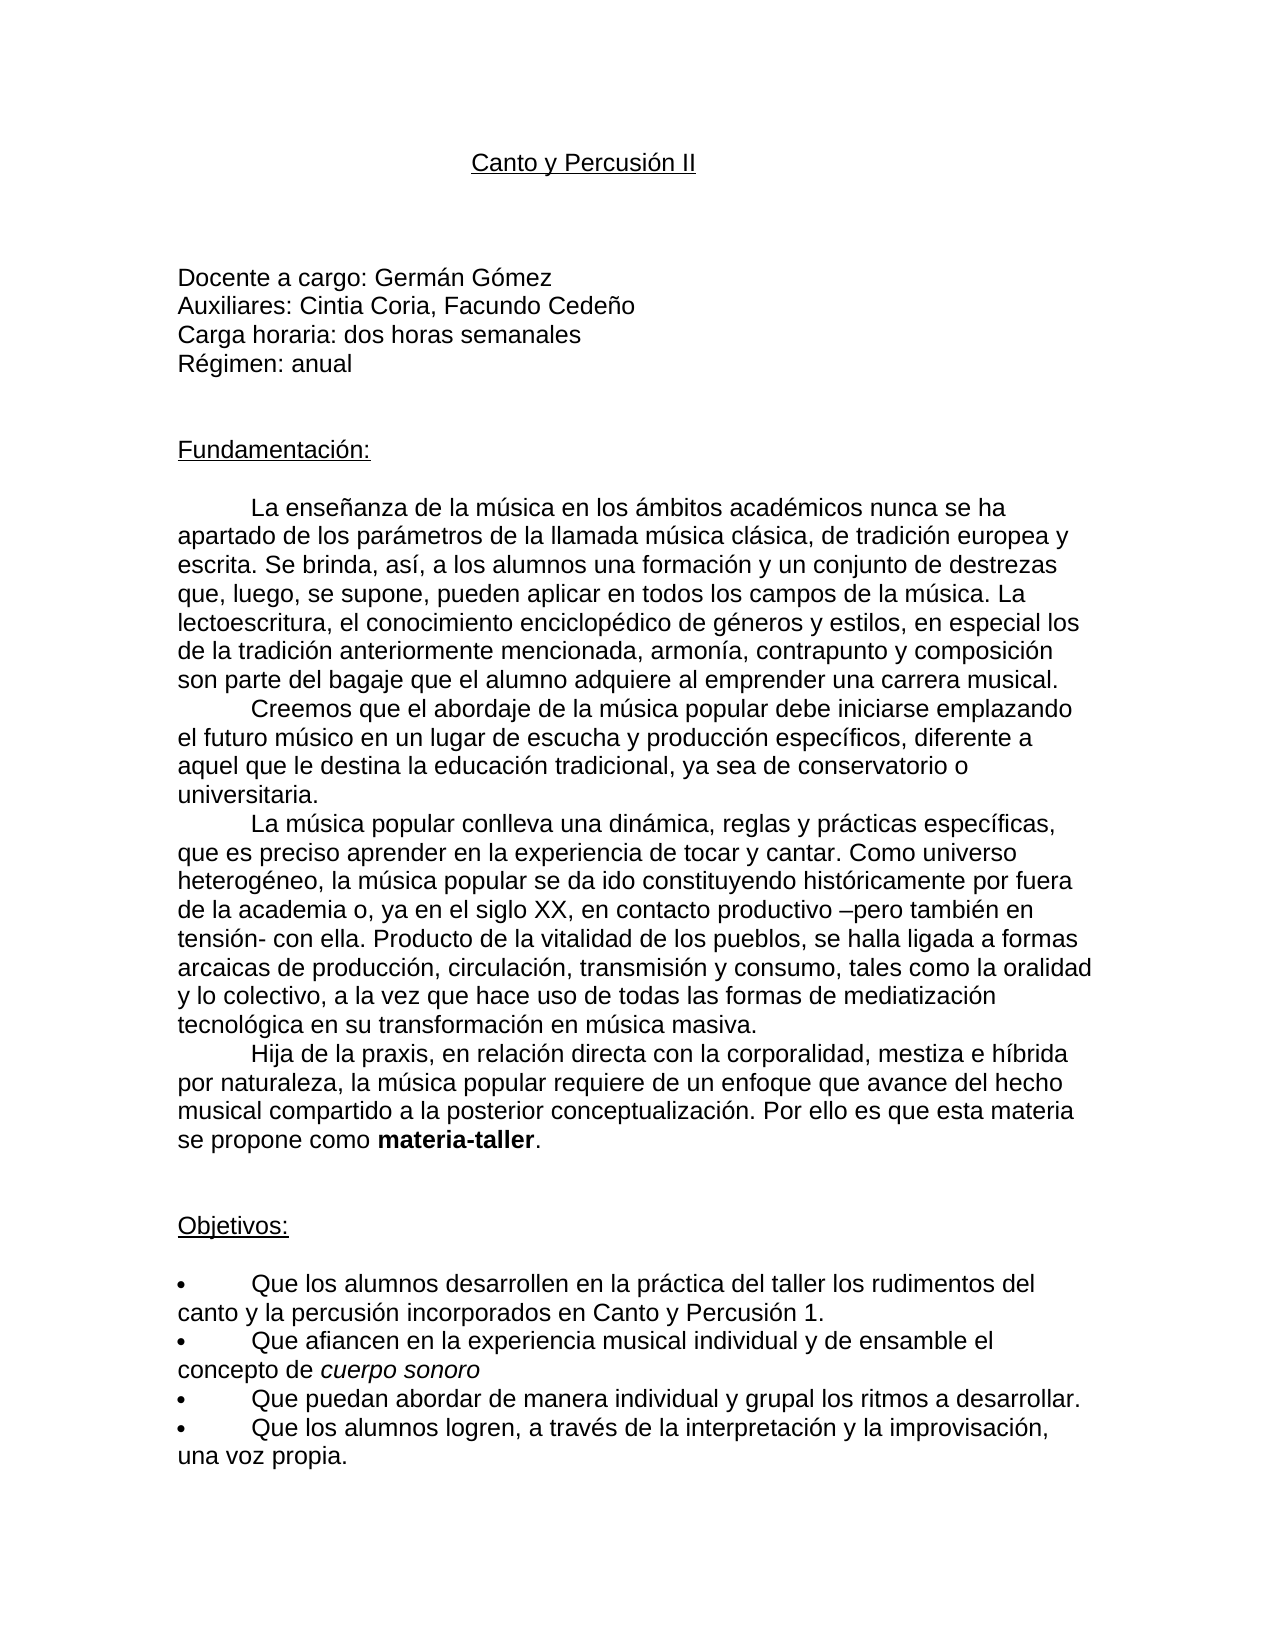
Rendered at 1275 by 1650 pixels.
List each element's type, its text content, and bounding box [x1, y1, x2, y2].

text La música popular conlleva una dinámica, reglas y prácticas específicas, que es preciso aprender en la experiencia de tocar y cantar. Como universo heterogéneo, la música popular se da ido constituyendo históricamente por fuera de la academia o, ya en el siglo XX, en contacto productivo –pero también en tensión- con ella. Producto de la vitalidad de los pueblos, se halla ligada a formas arcaicas de producción, circulación, transmisión y consumo, tales como la oralidad y lo colectivo, a la vez que hace uso de todas las formas de mediatización tecnológica en su transformación en música masiva. [177, 809, 1098, 1039]
text Fundamentación: [177, 435, 1098, 464]
text Docente a cargo: Germán Gómez [177, 263, 1098, 291]
text Hija de la praxis, en relación directa con la corporalidad, mestiza e híbrida por naturaleza, la música popular requiere de un enfoque que avance del hecho musical compartido a la posterior conceptualización. Por ello es que esta materia se propone como materia-taller. [177, 1039, 1098, 1154]
text Carga horaria: dos horas semanales [177, 320, 1098, 349]
text Objetivos: [177, 1211, 1098, 1240]
text La enseñanza de la música en los ámbitos académicos nunca se ha apartado de los parámetros de la llamada música clásica, de tradición europea y escrita. Se brinda, así, a los alumnos una formación y un conjunto de destrezas que, luego, se supone, pueden aplicar en todos los campos de la música. La lectoescritura, el conocimiento enciclopédico de géneros y estilos, en especial los de la tradición anteriormente mencionada, armonía, contrapunto y composición son parte del bagaje que el alumno adquiere al emprender una carrera musical. [177, 493, 1098, 694]
list Que los alumnos logren, a través de la interpretación y la improvisación, una voz propia. [177, 1413, 1098, 1470]
list Que puedan abordar de manera individual y grupal los ritmos a desarrollar. [177, 1384, 1098, 1413]
list Que los alumnos desarrollen en la práctica del taller los rudimentos del canto y la percusión incorporados en Canto y Percusión 1. [177, 1269, 1098, 1326]
text Auxiliares: Cintia Coria, Facundo Cedeño [177, 291, 1098, 320]
text Régimen: anual [177, 349, 1098, 378]
list Que afiancen en la experiencia musical individual y de ensamble el concepto de cuerpo sonoro [177, 1326, 1098, 1384]
text Creemos que el abordaje de la música popular debe iniciarse emplazando el futuro músico en un lugar de escucha y producción específicos, diferente a aquel que le destina la educación tradicional, ya sea de conservatorio o universitaria. [177, 694, 1098, 809]
text Canto y Percusión II [397, 148, 1098, 176]
